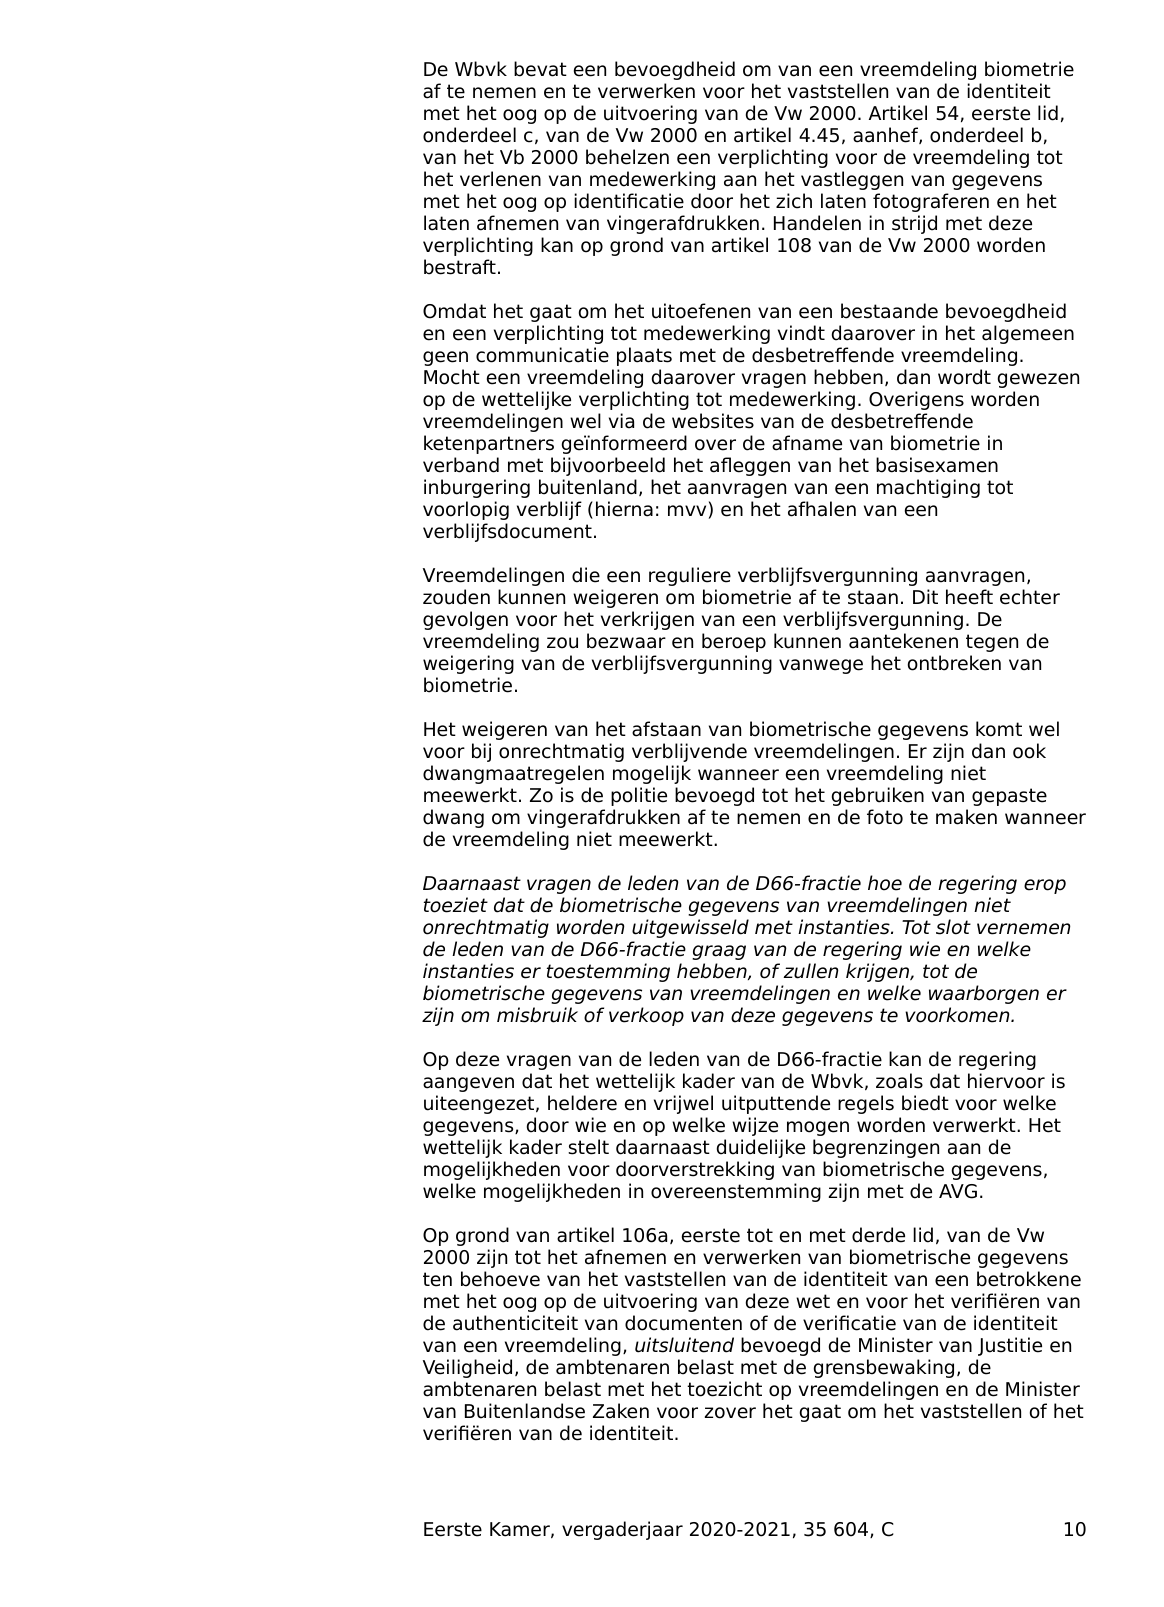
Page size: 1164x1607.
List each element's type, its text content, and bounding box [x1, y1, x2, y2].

text Het weigeren van het afstaan van biometrische gegevens komt wel voor bij onrechtmatig verblijvende vreemdelingen. Er zijn dan ook dwangmaatregelen mogelijk wanneer een vreemdeling niet meewerkt. Zo is de politie bevoegd tot het gebruiken van gepaste dwang om vingerafdrukken af te nemen en de foto te maken wanneer de vreemdeling niet meewerkt. [422, 719, 1087, 851]
text Omdat het gaat om het uitoefenen van een bestaande bevoegdheid en een verplichting tot medewerking vindt daarover in het algemeen geen communicatie plaats met de desbetreffende vreemdeling. Mocht een vreemdeling daarover vragen hebben, dan wordt gewezen op de wettelijke verplichting tot medewerking. Overigens worden vreemdelingen wel via de websites van de desbetreffende ketenpartners geïnformeerd over de afname van biometrie in verband met bijvoorbeeld het afleggen van het basisexamen inburgering buitenland, het aanvragen van een machtiging tot voorlopig verblijf (hierna: mvv) en het afhalen van een verblijfsdocument. [422, 301, 1087, 543]
text Op deze vragen van de leden van de D66-fractie kan de regering aangeven dat het wettelijk kader van de Wbvk, zoals dat hiervoor is uiteengezet, heldere en vrijwel uitputtende regels biedt voor welke gegevens, door wie en op welke wijze mogen worden verwerkt. Het wettelijk kader stelt daarnaast duidelijke begrenzingen aan de mogelijkheden voor doorverstrekking van biometrische gegevens, welke mogelijkheden in overeenstemming zijn met de AVG. [422, 1049, 1087, 1203]
text De Wbvk bevat een bevoegdheid om van een vreemdeling biometrie af te nemen en te verwerken voor het vaststellen van de identiteit met het oog op de uitvoering van de Vw 2000. Artikel 54, eerste lid, onderdeel c, van de Vw 2000 en artikel 4.45, aanhef, onderdeel b, van het Vb 2000 behelzen een verplichting voor de vreemdeling tot het verlenen van medewerking aan het vastleggen van gegevens met het oog op identificatie door het zich laten fotograferen en het laten afnemen van vingerafdrukken. Handelen in strijd met deze verplichting kan op grond van artikel 108 van de Vw 2000 worden bestraft. [422, 59, 1087, 279]
text Op grond van artikel 106a, eerste tot en met derde lid, van de Vw 2000 zijn tot het afnemen en verwerken van biometrische gegevens ten behoeve van het vaststellen van de identiteit van een betrokkene met het oog op de uitvoering van deze wet en voor het verifiëren van de authenticiteit van documenten of de verificatie van de identiteit van een vreemdeling, uitsluitend bevoegd de Minister van Justitie en Veiligheid, de ambtenaren belast met de grensbewaking, de ambtenaren belast met het toezicht op vreemdelingen en de Minister van Buitenlandse Zaken voor zover het gaat om het vaststellen of het verifiëren van de identiteit. [422, 1225, 1087, 1445]
text Vreemdelingen die een reguliere verblijfsvergunning aanvragen, zouden kunnen weigeren om biometrie af te staan. Dit heeft echter gevolgen voor het verkrijgen van een verblijfsvergunning. De vreemdeling zou bezwaar en beroep kunnen aantekenen tegen de weigering van de verblijfsvergunning vanwege het ontbreken van biometrie. [422, 565, 1087, 697]
text Daarnaast vragen de leden van de D66-fractie hoe de regering erop toeziet dat de biometrische gegevens van vreemdelingen niet onrechtmatig worden uitgewisseld met instanties. Tot slot vernemen de leden van de D66-fractie graag van de regering wie en welke instanties er toestemming hebben, of zullen krijgen, tot de biometrische gegevens van vreemdelingen en welke waarborgen er zijn om misbruik of verkoop van deze gegevens te voorkomen. [422, 873, 1087, 1027]
